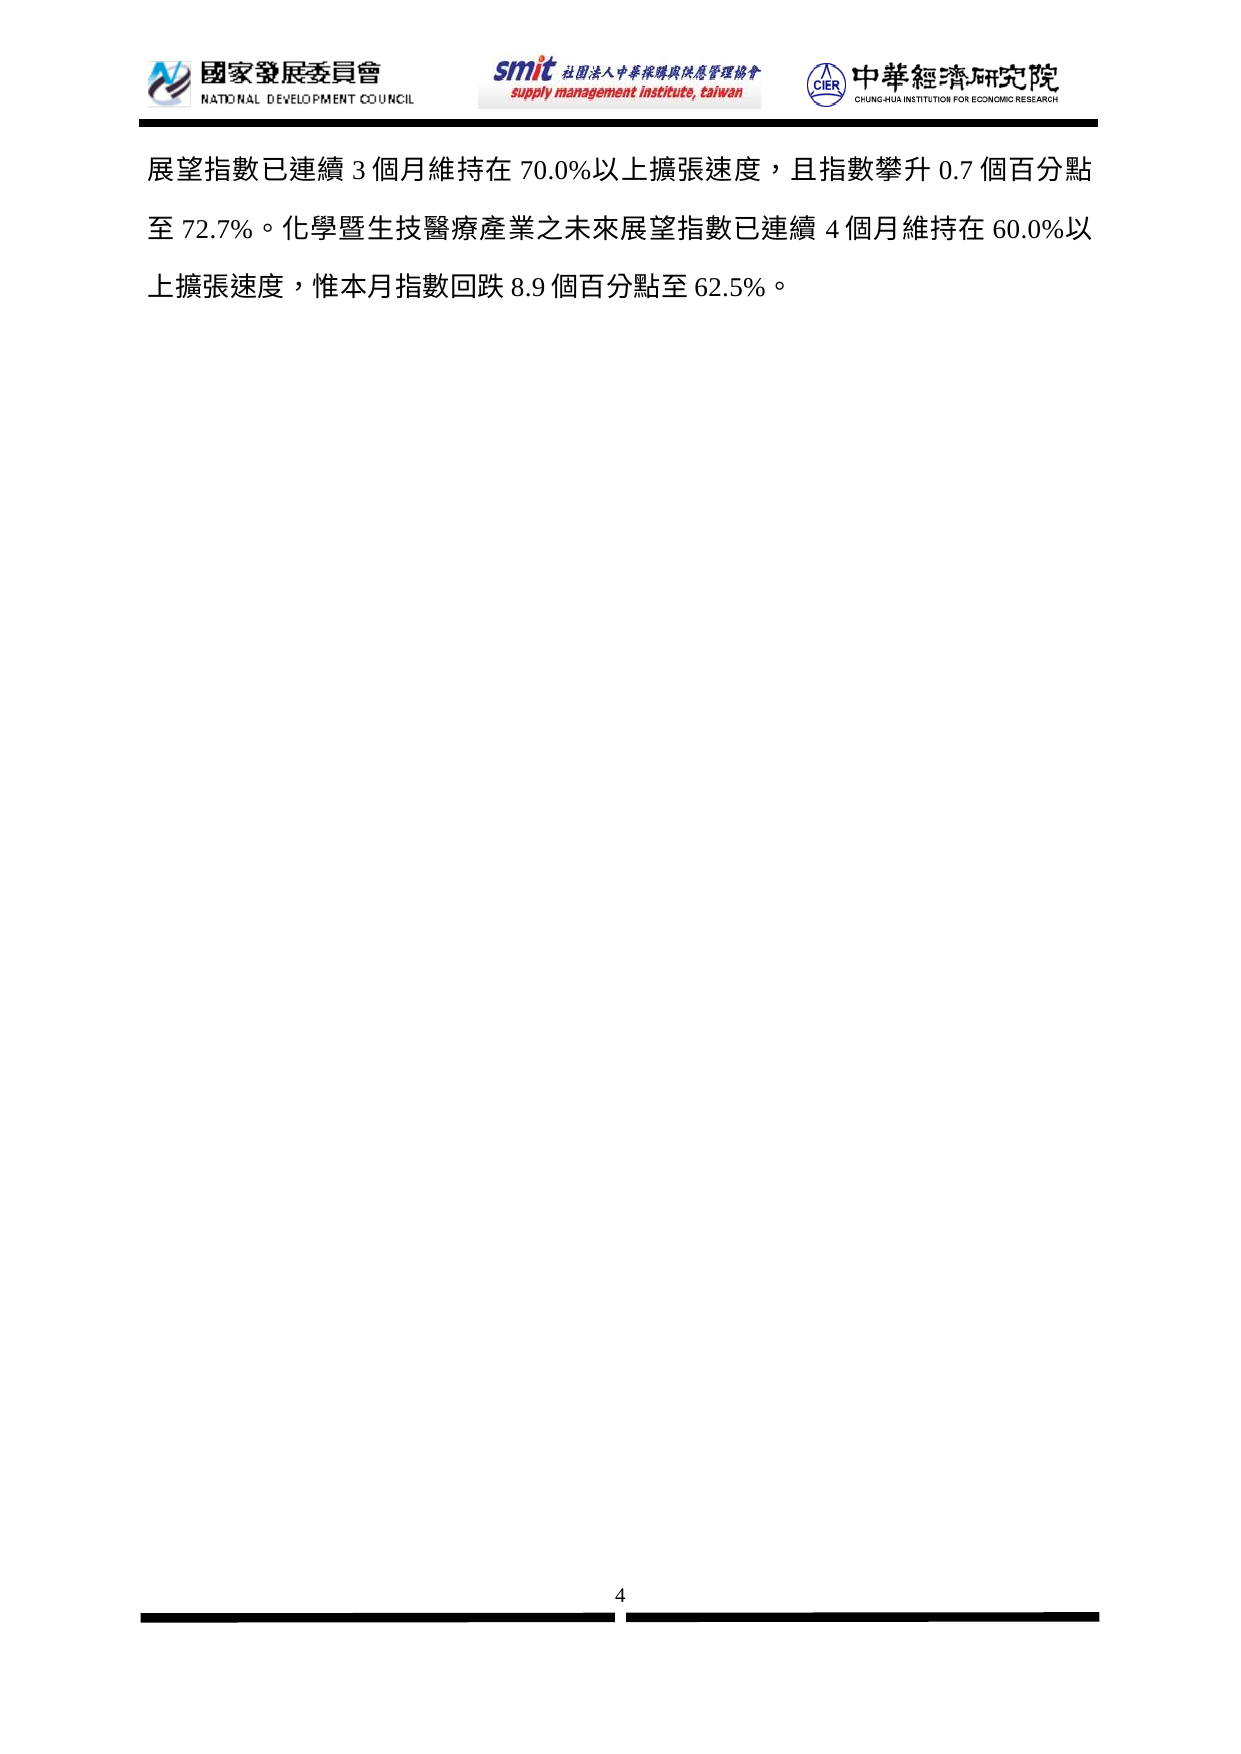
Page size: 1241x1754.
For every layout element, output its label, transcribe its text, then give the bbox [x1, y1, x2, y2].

text 展望指數已連續3個月維持在70.0%以上擴張速度，且指數攀升0.7個百分點至72.7%。化學暨生技醫療產業之未來展望指數已連續4個月維持在60.0%以上擴張速度，惟本月指數回跌8.9個百分點至62.5%。 [148, 148, 1092, 305]
